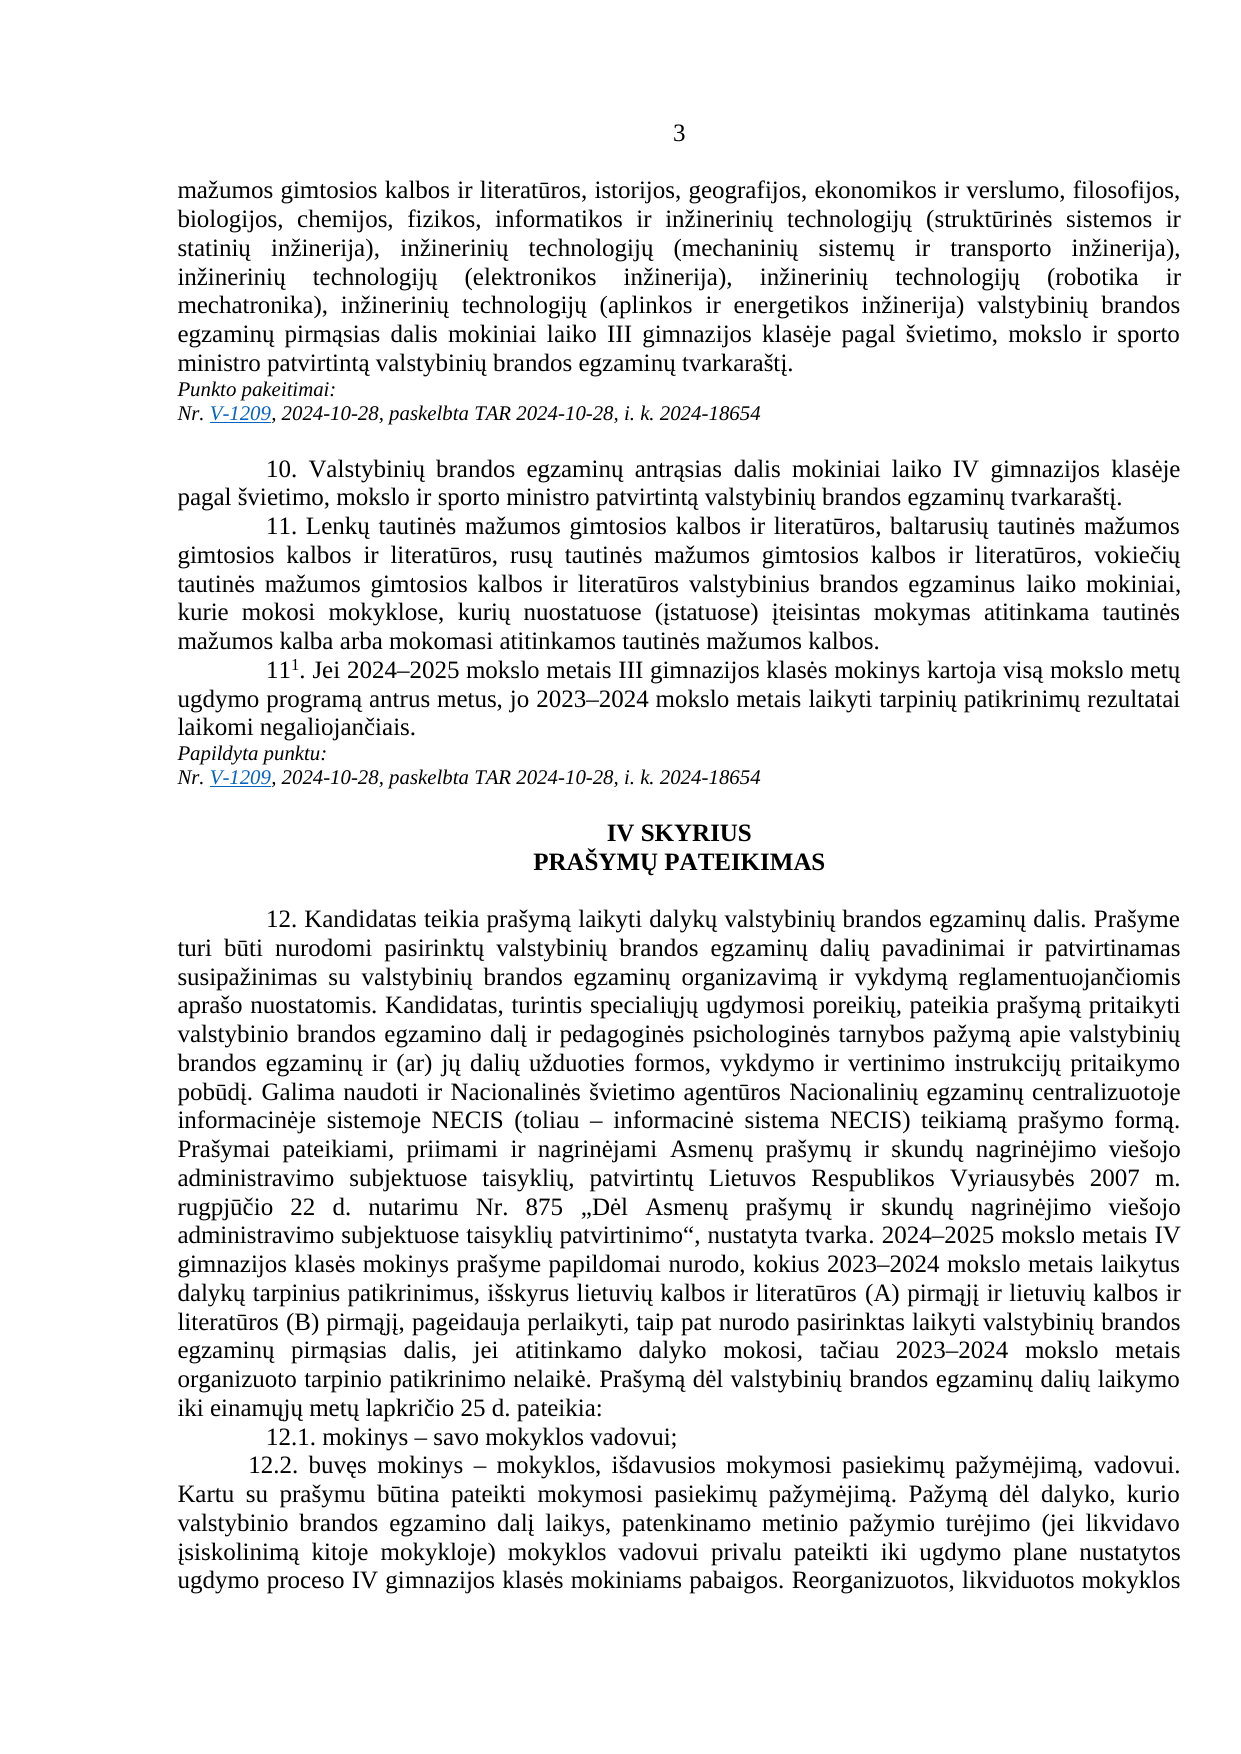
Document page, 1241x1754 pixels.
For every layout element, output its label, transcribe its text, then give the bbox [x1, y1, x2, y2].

text Papildyta punktu: [177, 741, 1181, 765]
text Nr. V-1209, 2024-10-28, paskelbta TAR 2024-10-28, i. k. 2024-18654 [177, 401, 1181, 425]
text 10. Valstybinių brandos egzaminų antrąsias dalis mokiniai laiko IV gimnazijos klasėje pagal švietimo, mokslo ir sporto ministro patvirtintą valstybinių brandos egzaminų tvarkaraštį. [177, 454, 1181, 511]
text PRAŠYMŲ PATEIKIMAS [177, 847, 1181, 876]
text 11. Lenkų tautinės mažumos gimtosios kalbos ir literatūros, baltarusių tautinės mažumos gimtosios kalbos ir literatūros, rusų tautinės mažumos gimtosios kalbos ir literatūros, vokiečių tautinės mažumos gimtosios kalbos ir literatūros valstybinius brandos egzaminus laiko mokiniai, kurie mokosi mokyklose, kurių nuostatuose (įstatuose) įteisintas mokymas atitinkama tautinės mažumos kalba arba mokomasi atitinkamos tautinės mažumos kalbos. [177, 511, 1181, 655]
text mažumos gimtosios kalbos ir literatūros, istorijos, geografijos, ekonomikos ir verslumo, filosofijos, biologijos, chemijos, fizikos, informatikos ir inžinerinių technologijų (struktūrinės sistemos ir statinių inžinerija), inžinerinių technologijų (mechaninių sistemų ir transporto inžinerija), inžinerinių technologijų (elektronikos inžinerija), inžinerinių technologijų (robotika ir mechatronika), inžinerinių technologijų (aplinkos ir energetikos inžinerija) valstybinių brandos egzaminų pirmąsias dalis mokiniai laiko III gimnazijos klasėje pagal švietimo, mokslo ir sporto ministro patvirtintą valstybinių brandos egzaminų tvarkaraštį. [177, 176, 1181, 377]
text 12.1. mokinys – savo mokyklos vadovui; [177, 1422, 1181, 1451]
text Nr. V-1209, 2024-10-28, paskelbta TAR 2024-10-28, i. k. 2024-18654 [177, 765, 1181, 789]
text 12. Kandidatas teikia prašymą laikyti dalykų valstybinių brandos egzaminų dalis. Prašyme turi būti nurodomi pasirinktų valstybinių brandos egzaminų dalių pavadinimai ir patvirtinamas susipažinimas su valstybinių brandos egzaminų organizavimą ir vykdymą reglamentuojančiomis aprašo nuostatomis. Kandidatas, turintis specialiųjų ugdymosi poreikių, pateikia prašymą pritaikyti valstybinio brandos egzamino dalį ir pedagoginės psichologinės tarnybos pažymą apie valstybinių brandos egzaminų ir (ar) jų dalių užduoties formos, vykdymo ir vertinimo instrukcijų pritaikymo pobūdį. Galima naudoti ir Nacionalinės švietimo agentūros Nacionalinių egzaminų centralizuotoje informacinėje sistemoje NECIS (toliau – informacinė sistema NECIS) teikiamą prašymo formą. Prašymai pateikiami, priimami ir nagrinėjami Asmenų prašymų ir skundų nagrinėjimo viešojo administravimo subjektuose taisyklių, patvirtintų Lietuvos Respublikos Vyriausybės 2007 m. rugpjūčio 22 d. nutarimu Nr. 875 „Dėl Asmenų prašymų ir skundų nagrinėjimo viešojo administravimo subjektuose taisyklių patvirtinimo“, nustatyta tvarka. 2024–2025 mokslo metais IV gimnazijos klasės mokinys prašyme papildomai nurodo, kokius 2023–2024 mokslo metais laikytus dalykų tarpinius patikrinimus, išskyrus lietuvių kalbos ir literatūros (A) pirmąjį ir lietuvių kalbos ir literatūros (B) pirmąjį, pageidauja perlaikyti, taip pat nurodo pasirinktas laikyti valstybinių brandos egzaminų pirmąsias dalis, jei atitinkamo dalyko mokosi, tačiau 2023–2024 mokslo metais organizuoto tarpinio patikrinimo nelaikė. Prašymą dėl valstybinių brandos egzaminų dalių laikymo iki einamųjų metų lapkričio 25 d. pateikia: [177, 904, 1181, 1422]
text 111. Jei 2024–2025 mokslo metais III gimnazijos klasės mokinys kartoja visą mokslo metų ugdymo programą antrus metus, jo 2023–2024 mokslo metais laikyti tarpinių patikrinimų rezultatai laikomi negaliojančiais. [177, 655, 1181, 741]
text IV SKYRIUS [177, 818, 1181, 847]
text Punkto pakeitimai: [177, 377, 1181, 401]
text 12.2. buvęs mokinys – mokyklos, išdavusios mokymosi pasiekimų pažymėjimą, vadovui. Kartu su prašymu būtina pateikti mokymosi pasiekimų pažymėjimą. Pažymą dėl dalyko, kurio valstybinio brandos egzamino dalį laikys, patenkinamo metinio pažymio turėjimo (jei likvidavo įsiskolinimą kitoje mokykloje) mokyklos vadovui privalu pateikti iki ugdymo plane nustatytos ugdymo proceso IV gimnazijos klasės mokiniams pabaigos. Reorganizuotos, likviduotos mokyklos [177, 1451, 1181, 1594]
